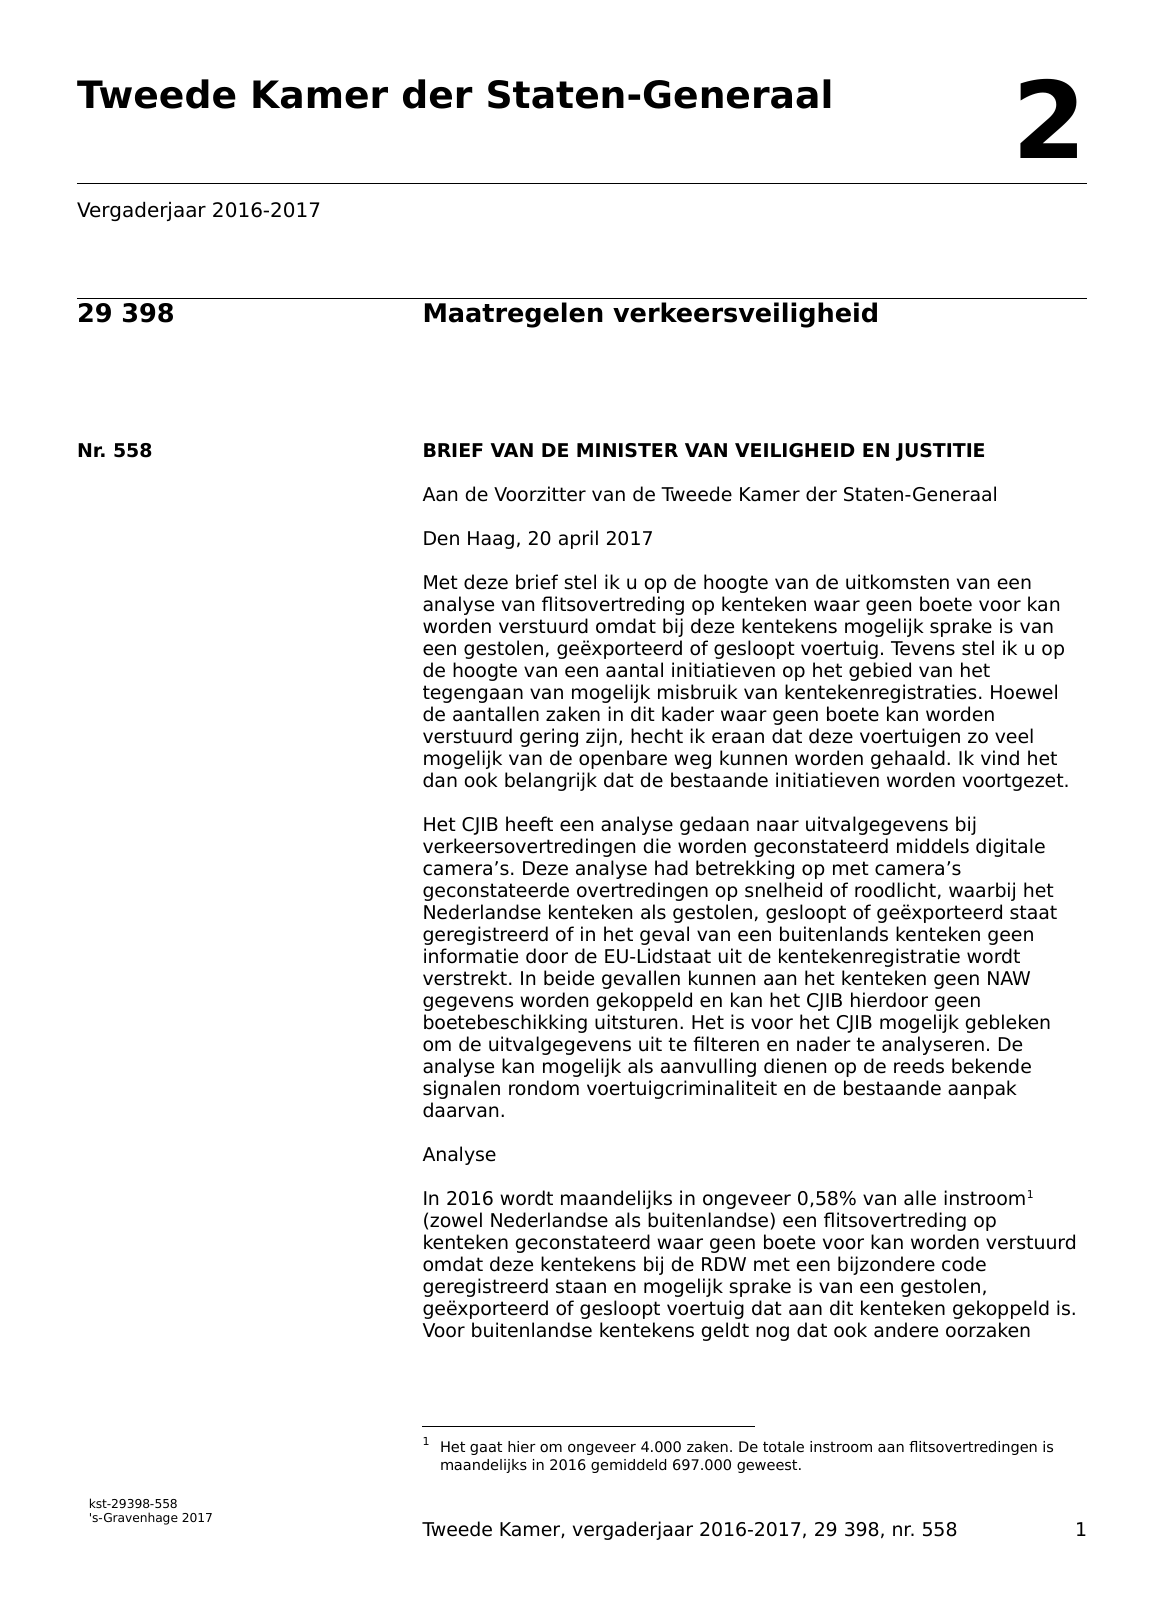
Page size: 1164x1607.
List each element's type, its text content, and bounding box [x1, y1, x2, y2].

subtitle Analyse [422, 1144, 1087, 1166]
text Aan de Voorzitter van de Tweede Kamer der Staten-Generaal [422, 484, 1087, 506]
subtitle 29 398 Maatregelen verkeersveiligheid [77, 299, 1087, 329]
text Den Haag, 20 april 2017 [422, 528, 1087, 550]
text 's-Gravenhage 2017 [88, 1511, 323, 1525]
text kst-29398-558 [88, 1497, 323, 1511]
text Met deze brief stel ik u op de hoogte van de uitkomsten van een analyse van flitsovertreding op kenteken waar geen boete voor kan worden verstuurd omdat bij deze kentekens mogelijk sprake is van een gestolen, geëxporteerd of gesloopt voertuig. Tevens stel ik u op de hoogte van een aantal initiatieven op het gebied van het tegengaan van mogelijk misbruik van kentekenregistraties. Hoewel de aantallen zaken in dit kader waar geen boete kan worden verstuurd gering zijn, hecht ik eraan dat deze voertuigen zo veel mogelijk van de openbare weg kunnen worden gehaald. Ik vind het dan ook belangrijk dat de bestaande initiatieven worden voortgezet. [422, 572, 1087, 792]
table_cell Vergaderjaar 2016-2017 [77, 184, 1087, 298]
text Het gaat hier om ongeveer 4.000 zaken. De totale instroom aan flitsovertredingen is maandelijks in 2016 gemiddeld 697.000 geweest. [422, 1435, 1087, 1474]
text Het CJIB heeft een analyse gedaan naar uitvalgegevens bij verkeersovertredingen die worden geconstateerd middels digitale camera’s. Deze analyse had betrekking op met camera’s geconstateerde overtredingen op snelheid of roodlicht, waarbij het Nederlandse kenteken als gestolen, gesloopt of geëxporteerd staat geregistreerd of in het geval van een buitenlands kenteken geen informatie door de EU-Lidstaat uit de kentekenregistratie wordt verstrekt. In beide gevallen kunnen aan het kenteken geen NAW gegevens worden gekoppeld en kan het CJIB hierdoor geen boetebeschikking uitsturen. Het is voor het CJIB mogelijk gebleken om de uitvalgegevens uit te filteren en nader te analyseren. De analyse kan mogelijk als aanvulling dienen op de reeds bekende signalen rondom voertuigcriminaliteit en de bestaande aanpak daarvan. [422, 814, 1087, 1122]
table_header 2 [886, 59, 1087, 183]
table_header Tweede Kamer der Staten-Generaal [77, 59, 886, 183]
subtitle Nr. 558 BRIEF VAN DE MINISTER VAN VEILIGHEID EN JUSTITIE [77, 440, 1087, 462]
text In 2016 wordt maandelijks in ongeveer 0,58% van alle instroom (zowel Nederlandse als buitenlandse) een flitsovertreding op kenteken geconstateerd waar geen boete voor kan worden verstuurd omdat deze kentekens bij de RDW met een bijzondere code geregistreerd staan en mogelijk sprake is van een gestolen, geëxporteerd of gesloopt voertuig dat aan dit kenteken gekoppeld is. Voor buitenlandse kentekens geldt nog dat ook andere oorzaken [422, 1188, 1087, 1342]
